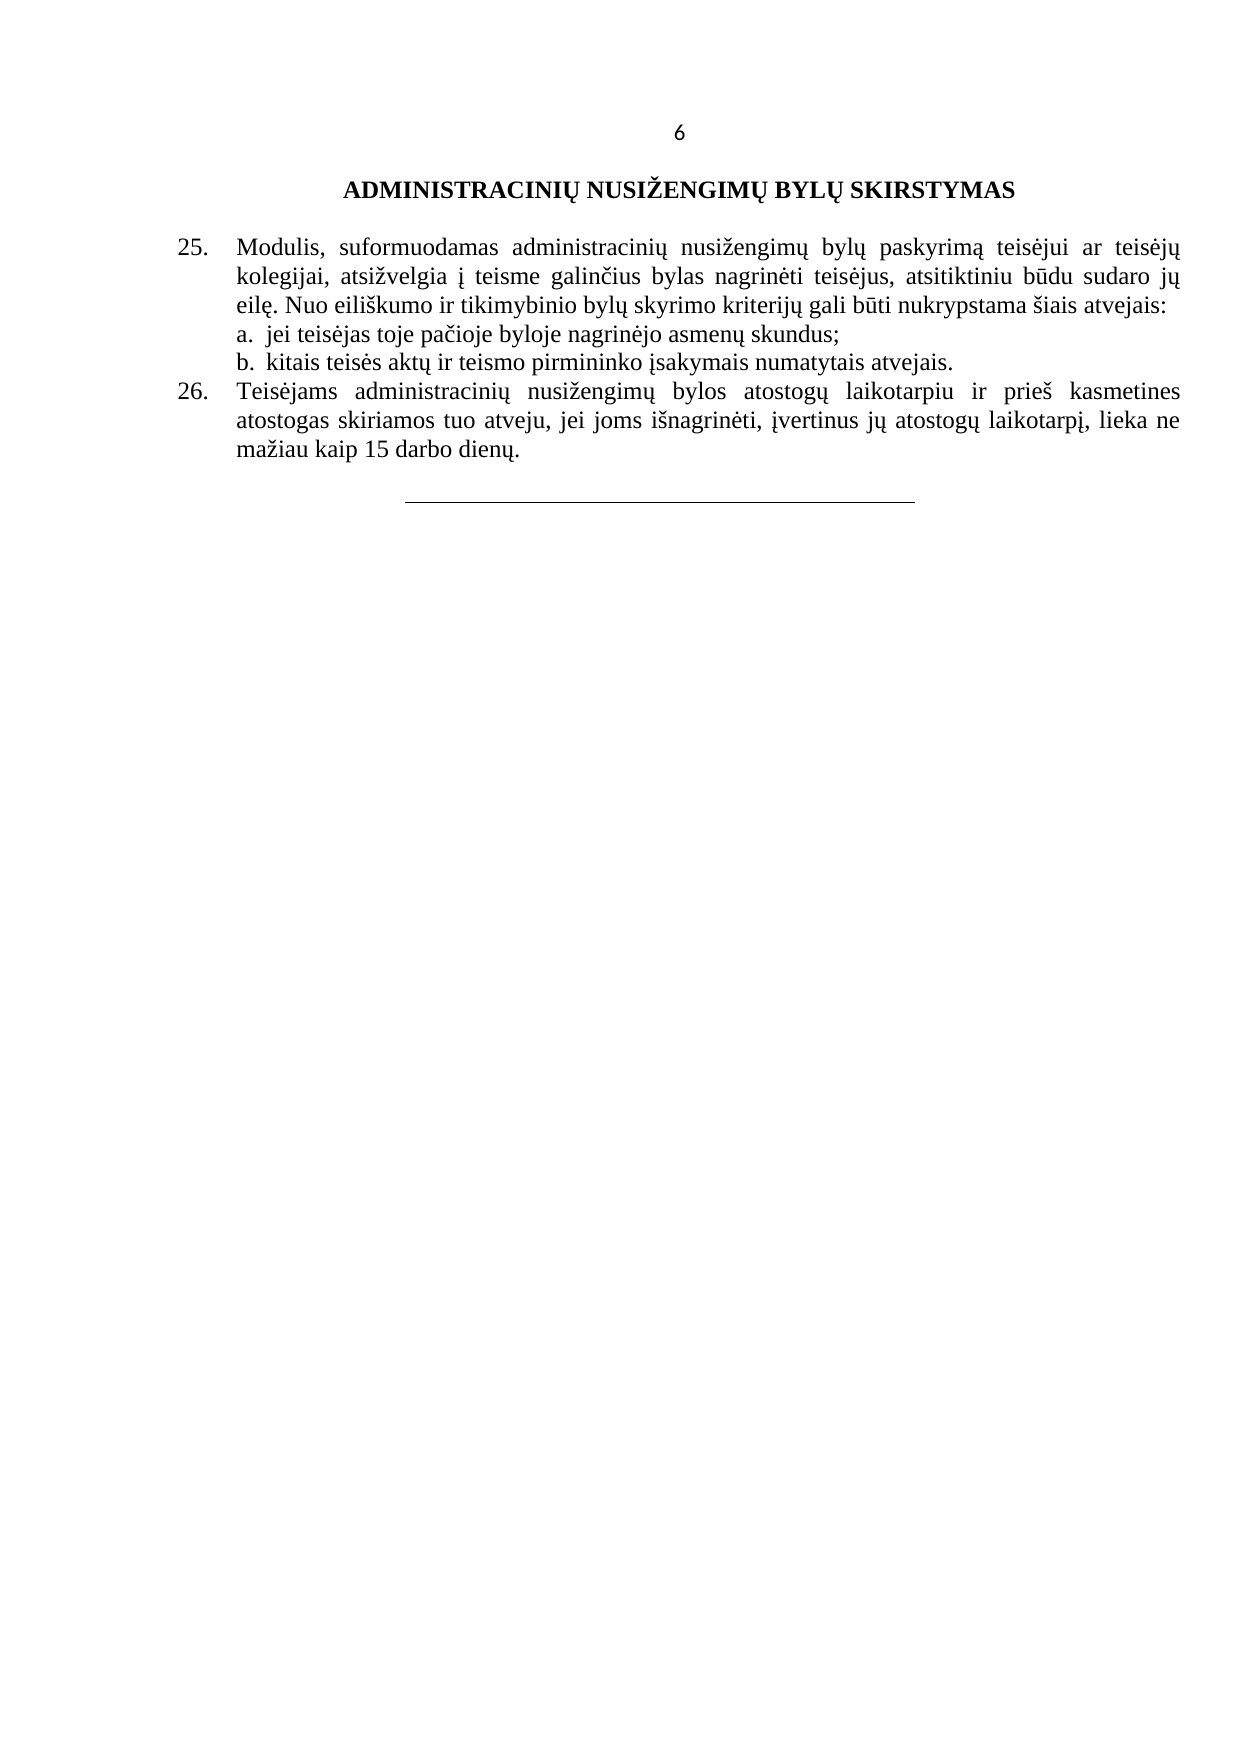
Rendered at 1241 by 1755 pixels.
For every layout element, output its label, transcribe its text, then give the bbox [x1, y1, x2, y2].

text 25. Modulis, suformuodamas administracinių nusižengimų bylų paskyrimą teisėjui ar teisėjų kolegijai, atsižvelgia į teisme galinčius bylas nagrinėti teisėjus, atsitiktiniu būdu sudaro jų eilę. Nuo eiliškumo ir tikimybinio bylų skyrimo kriterijų gali būti nukrypstama šiais atvejais: [177, 232, 1181, 319]
text b. kitais teisės aktų ir teismo pirmininko įsakymais numatytais atvejais. [236, 347, 1181, 376]
text a. jei teisėjas toje pačioje byloje nagrinėjo asmenų skundus; [236, 319, 1181, 347]
text 26. Teisėjams administracinių nusižengimų bylos atostogų laikotarpiu ir prieš kasmetines atostogas skiriamos tuo atveju, jei joms išnagrinėti, įvertinus jų atostogų laikotarpį, lieka ne mažiau kaip 15 darbo dienų. [177, 376, 1181, 462]
text ADMINISTRACINIŲ NUSIŽENGIMŲ BYLŲ SKIRSTYMAS [177, 175, 1181, 204]
